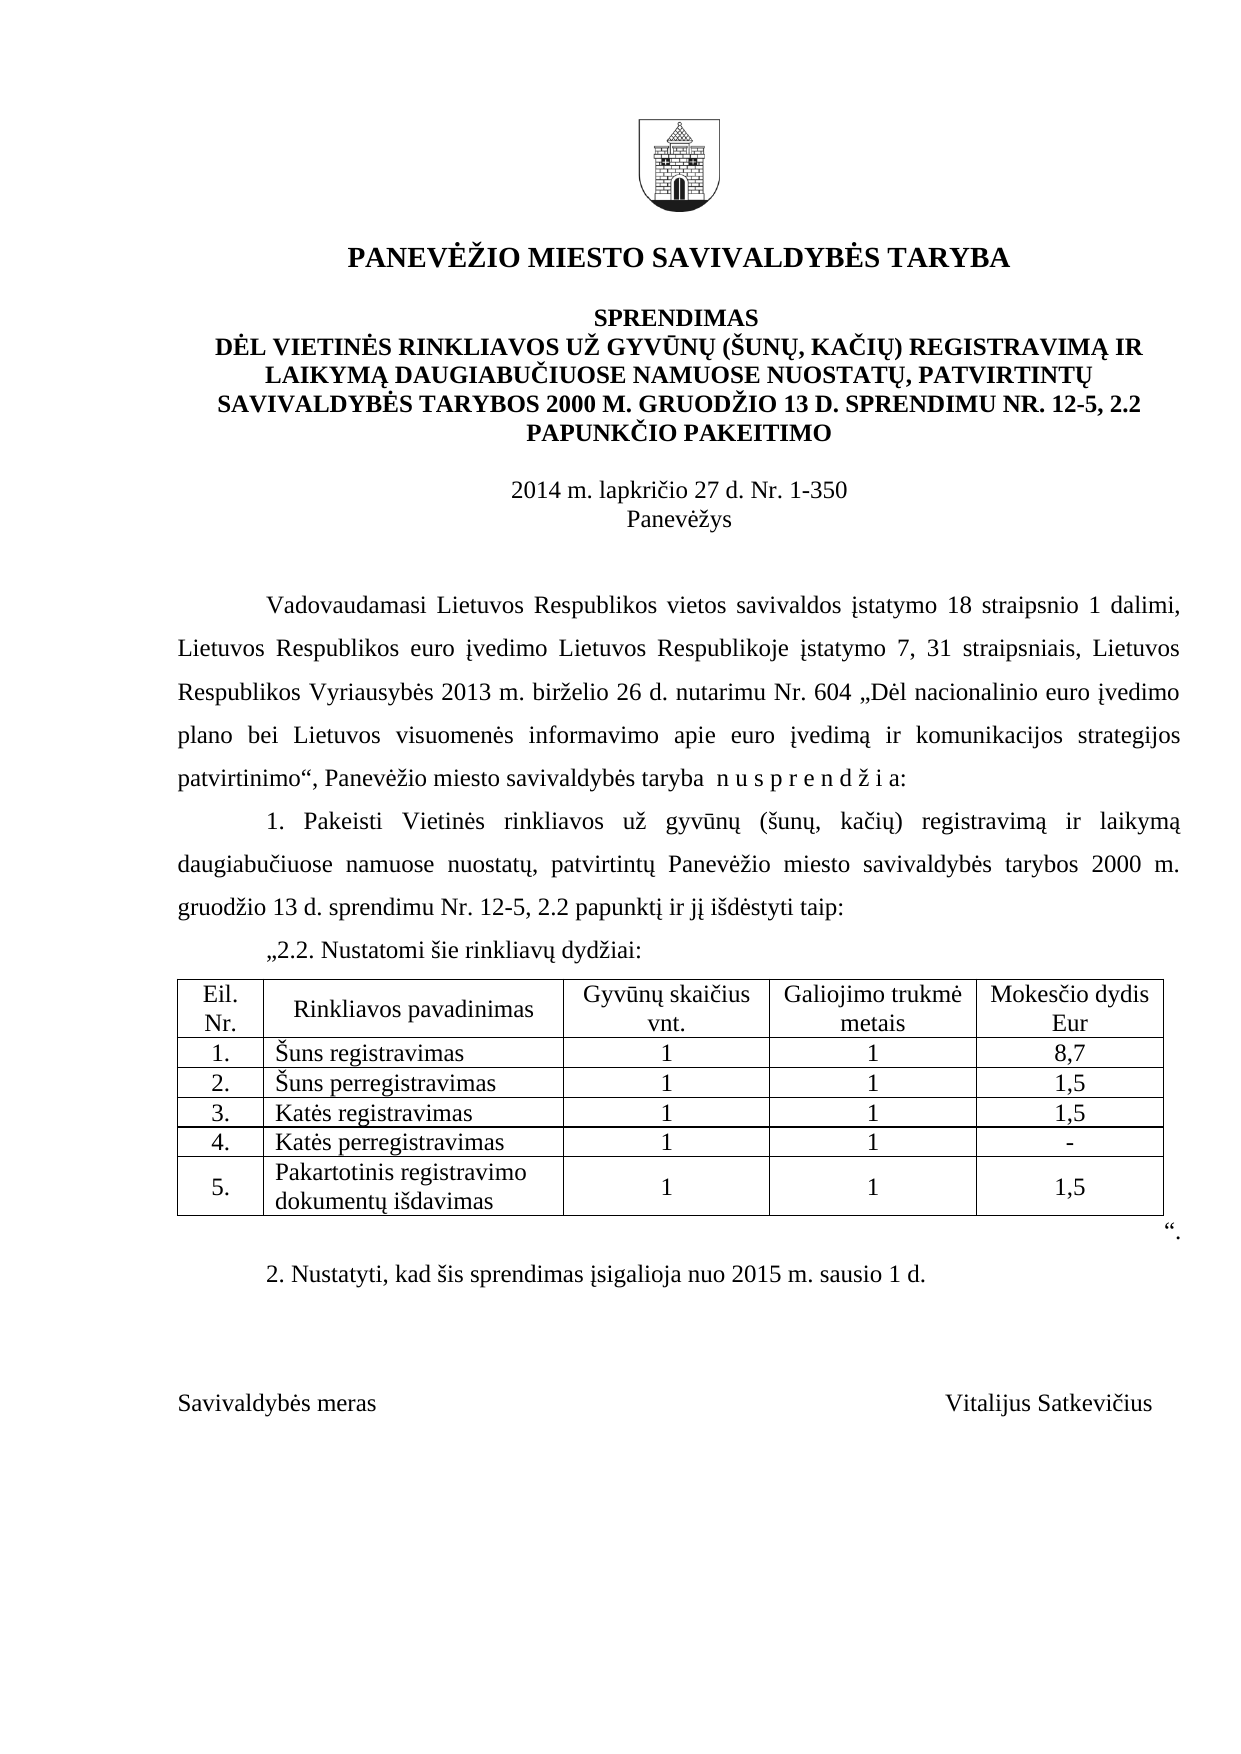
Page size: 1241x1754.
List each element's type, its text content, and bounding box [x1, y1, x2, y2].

table_cell 1 [770, 1068, 976, 1097]
text DĖL VIETINĖS RINKLIAVOS UŽ GYVŪNŲ (ŠUNŲ, KAČIŲ) REGISTRAVIMĄ IR LAIKYMĄ DAUGIABUČIUOSE NAMUOSE NUOSTATŲ, PATVIRTINTŲ SAVIVALDYBĖS TARYBOS 2000 M. GRUODŽIO 13 D. SPRENDIMU NR. 12-5, 2.2 PAPUNKČIO PAKEITIMO [177, 332, 1181, 447]
table_cell 1,5 [977, 1068, 1163, 1097]
text “. [215, 1216, 1181, 1244]
table_cell 1 [770, 1098, 976, 1126]
table_cell Katės registravimas [264, 1098, 563, 1126]
text „2.2. Nustatomi šie rinkliavų dydžiai: [177, 935, 1181, 964]
text PANEVĖŽIO MIESTO SAVIVALDYBĖS TARYBA [177, 241, 1181, 274]
table_cell 3. [178, 1098, 263, 1126]
table_cell 1 [564, 1157, 769, 1215]
table_cell 1 [770, 1128, 976, 1156]
table_cell Katės perregistravimas [264, 1128, 563, 1156]
table_cell 4. [178, 1128, 263, 1156]
table_cell 1,5 [977, 1157, 1163, 1215]
table_cell 1. [178, 1038, 263, 1067]
text 2. Nustatyti, kad šis sprendimas įsigalioja nuo 2015 m. sausio 1 d. [177, 1259, 1181, 1288]
text 2014 m. lapkričio 27 d. Nr. 1-350 [177, 475, 1181, 504]
table_cell Šuns perregistravimas [264, 1068, 563, 1097]
table_cell 1 [564, 1038, 769, 1067]
table_header Gyvūnų skaičius vnt. [564, 980, 769, 1037]
text SPRENDIMAS [177, 303, 1181, 332]
table_cell 2. [178, 1068, 263, 1097]
table_header Eil. Nr. [178, 980, 263, 1037]
text Panevėžys [177, 504, 1181, 533]
table_cell 1 [564, 1098, 769, 1126]
table_header Mokesčio dydis Eur [977, 980, 1163, 1037]
table_header Galiojimo trukmė metais [770, 980, 976, 1037]
text Savivaldybės meras Vitalijus Satkevičius [177, 1388, 1181, 1417]
text Vadovaudamasi Lietuvos Respublikos vietos savivaldos įstatymo 18 straipsnio 1 dalimi, Lietuvos Respublikos euro įvedimo Lietuvos Respublikoje įstatymo 7, 31 straipsniais, Lietuvos Respublikos Vyriausybės 2013 m. birželio 26 d. nutarimu Nr. 604 „Dėl nacionalinio euro įvedimo plano bei Lietuvos visuomenės informavimo apie euro įvedimą ir komunikacijos strategijos patvirtinimo“, Panevėžio miesto savivaldybės taryba n u s p r e n d ž i a: [177, 590, 1181, 792]
table_cell 1 [770, 1038, 976, 1067]
table_cell 1,5 [977, 1098, 1163, 1126]
table_cell 5. [178, 1157, 263, 1215]
table_cell Šuns registravimas [264, 1038, 563, 1067]
text 1. Pakeisti Vietinės rinkliavos už gyvūnų (šunų, kačių) registravimą ir laikymą daugiabučiuose namuose nuostatų, patvirtintų Panevėžio miesto savivaldybės tarybos 2000 m. gruodžio 13 d. sprendimu Nr. 12-5, 2.2 papunktį ir jį išdėstyti taip: [177, 806, 1181, 921]
table_cell 8,7 [977, 1038, 1163, 1067]
table_cell 1 [564, 1068, 769, 1097]
table_cell - [977, 1128, 1163, 1156]
table_cell 1 [770, 1157, 976, 1215]
table_cell Pakartotinis registravimo dokumentų išdavimas [264, 1157, 563, 1215]
table_cell 1 [564, 1128, 769, 1156]
table_header Rinkliavos pavadinimas [264, 980, 563, 1037]
